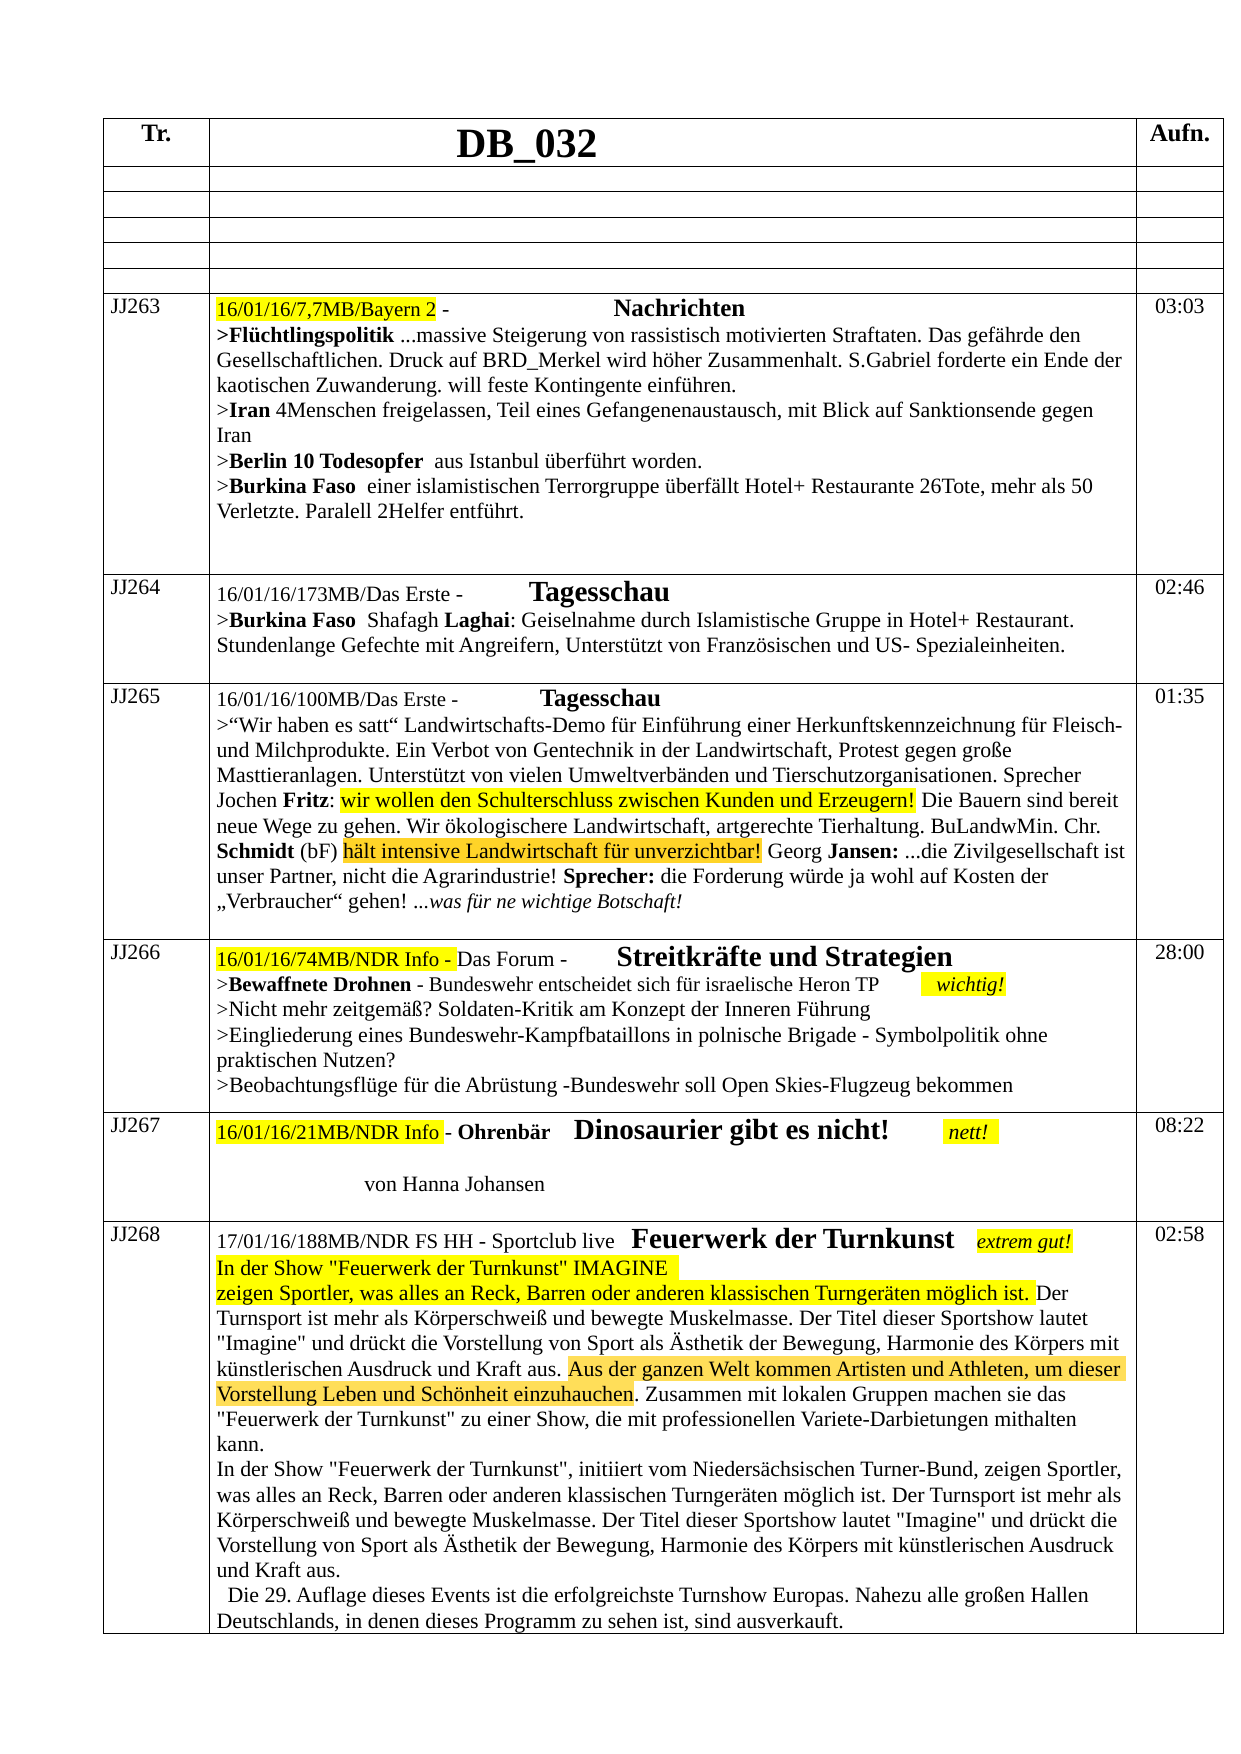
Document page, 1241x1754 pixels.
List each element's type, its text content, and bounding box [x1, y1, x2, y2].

table_cell 02:58 [1137, 1222, 1223, 1633]
table_cell 16/01/16/7,7MB/Bayern 2 - Nachrichten >Flüchtlingspolitik ...massive Steigerung von rassistisch motivierten Straftaten. Das gefährde den Gesellschaftlichen. Druck auf BRD_Merkel wird höher Zusammenhalt. S.Gabriel forderte ein Ende der kaotischen Zuwanderung. will feste Kontingente einführen. >Iran 4Menschen freigelassen, Teil eines Gefangenenaustausch, mit Blick auf Sanktionsende gegen Iran >Berlin 10 Todesopfer aus Istanbul überführt worden. >Burkina Faso einer islamistischen Terrorgruppe überfällt Hotel+ Restaurante 26Tote, mehr als 50 Verletzte. Paralell 2Helfer entführt. [210, 294, 1136, 574]
table_header Tr. [104, 119, 209, 166]
table_cell 16/01/16/100MB/Das Erste - Tagesschau >“Wir haben es satt“ Landwirtschafts-Demo für Einführung einer Herkunftskennzeichnung für Fleisch- und Milchprodukte. Ein Verbot von Gentechnik in der Landwirtschaft, Protest gegen große Masttieranlagen. Unterstützt von vielen Umweltverbänden und Tierschutzorganisationen. Sprecher Jochen Fritz: wir wollen den Schulterschluss zwischen Kunden und Erzeugern! Die Bauern sind bereit neue Wege zu gehen. Wir ökologischere Landwirtschaft, artgerechte Tierhaltung. BuLandwMin. Chr. Schmidt (bF) hält intensive Landwirtschaft für unverzichtbar! Georg Jansen: ...die Zivilgesellschaft ist unser Partner, nicht die Agrarindustrie! Sprecher: die Forderung würde ja wohl auf Kosten der „Verbraucher“ gehen! ...was für ne wichtige Botschaft! [210, 684, 1136, 939]
table_header DB_032 [210, 119, 1136, 166]
table_cell 17/01/16/188MB/NDR FS HH - Sportclub live Feuerwerk der Turnkunst extrem gut! In der Show "Feuerwerk der Turnkunst" IMAGINE zeigen Sportler, was alles an Reck, Barren oder anderen klassischen Turngeräten möglich ist. Der Turnsport ist mehr als Körperschweiß und bewegte Muskelmasse. Der Titel dieser Sportshow lautet "Imagine" und drückt die Vorstellung von Sport als Ästhetik der Bewegung, Harmonie des Körpers mit künstlerischen Ausdruck und Kraft aus. Aus der ganzen Welt kommen Artisten und Athleten, um dieser Vorstellung Leben und Schönheit einzuhauchen. Zusammen mit lokalen Gruppen machen sie das "Feuerwerk der Turnkunst" zu einer Show, die mit professionellen Variete-Darbietungen mithalten kann. In der Show "Feuerwerk der Turnkunst", initiiert vom Niedersächsischen Turner-Bund, zeigen Sportler, was alles an Reck, Barren oder anderen klassischen Turngeräten möglich ist. Der Turnsport ist mehr als Körperschweiß und bewegte Muskelmasse. Der Titel dieser Sportshow lautet "Imagine" und drückt die Vorstellung von Sport als Ästhetik der Bewegung, Harmonie des Körpers mit künstlerischen Ausdruck und Kraft aus. Die 29. Auflage dieses Events ist die erfolgreichste Turnshow Europas. Nahezu alle großen Hallen Deutschlands, in denen dieses Programm zu sehen ist, sind ausverkauft. [210, 1222, 1136, 1633]
table_cell JJ263 [104, 294, 209, 574]
table_cell [104, 269, 209, 293]
table_cell 16/01/16/21MB/NDR Info - Ohrenbär Dinosaurier gibt es nicht! nett! von Hanna Johansen [210, 1113, 1136, 1221]
table_cell [104, 167, 209, 191]
table_cell JJ265 [104, 684, 209, 939]
table_cell [210, 218, 1136, 242]
table_cell 16/01/16/74MB/NDR Info - Das Forum - Streitkräfte und Strategien >Bewaffnete Drohnen - Bundeswehr entscheidet sich für israelische Heron TP wichtig! >Nicht mehr zeitgemäß? Soldaten-Kritik am Konzept der Inneren Führung >Eingliederung eines Bundeswehr-Kampfbataillons in polnische Brigade - Symbolpolitik ohne praktischen Nutzen? >Beobachtungsflüge für die Abrüstung -Bundeswehr soll Open Skies-Flugzeug bekommen [210, 940, 1136, 1112]
table_cell 02:46 [1137, 575, 1223, 683]
table_cell [210, 243, 1136, 267]
table_cell [1137, 243, 1223, 267]
table_cell JJ264 [104, 575, 209, 683]
table_cell [210, 192, 1136, 217]
table_cell 08:22 [1137, 1113, 1223, 1221]
table_cell 28:00 [1137, 940, 1223, 1112]
table_cell [104, 218, 209, 242]
table_cell [210, 269, 1136, 293]
table_cell [210, 167, 1136, 191]
table_cell [1137, 269, 1223, 293]
table_cell JJ266 [104, 940, 209, 1112]
table_cell JJ267 [104, 1113, 209, 1221]
table_cell 16/01/16/173MB/Das Erste - Tagesschau >Burkina Faso Shafagh Laghai: Geiselnahme durch Islamistische Gruppe in Hotel+ Restaurant. Stundenlange Gefechte mit Angreifern, Unterstützt von Französischen und US- Spezialeinheiten. [210, 575, 1136, 683]
table_cell [104, 192, 209, 217]
table_cell 01:35 [1137, 684, 1223, 939]
table_cell [1137, 192, 1223, 217]
table_cell 03:03 [1137, 294, 1223, 574]
table_cell [104, 243, 209, 267]
table_cell [1137, 218, 1223, 242]
table_header Aufn. [1137, 119, 1223, 166]
table_cell JJ268 [104, 1222, 209, 1633]
table_cell [1137, 167, 1223, 191]
